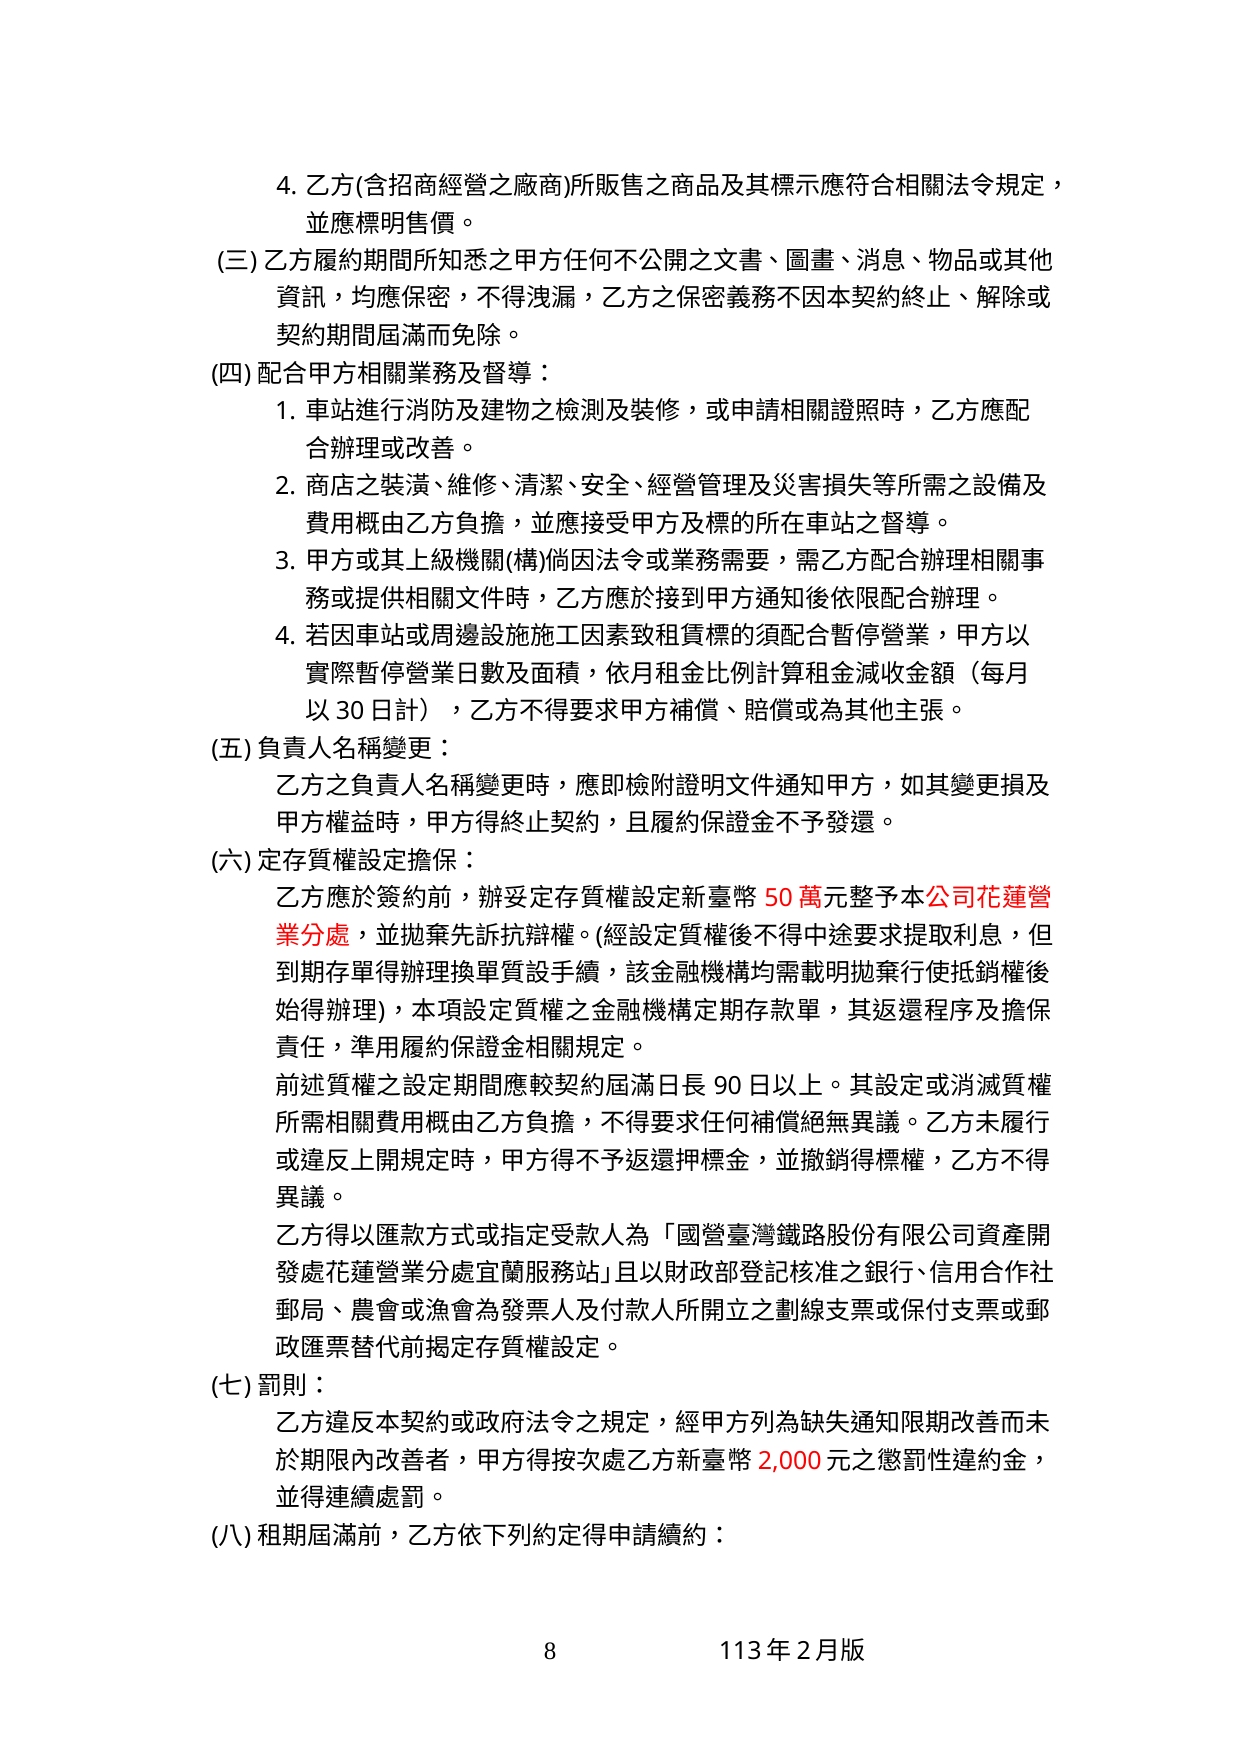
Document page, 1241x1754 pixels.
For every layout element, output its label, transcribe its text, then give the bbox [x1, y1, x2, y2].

list 若因車站或周邊設施施工因素致租賃標的須配合暫停營業，甲方以實際暫停營業日數及面積，依月租金比例計算租金減收金額（每月以30日計），乙方不得要求甲方補償、賠償或為其他主張。 [275, 614, 1047, 727]
text 乙方應於簽約前，辦妥定存質權設定新臺幣50萬元整予本公司花蓮營業分處，並拋棄先訴抗辯權。(經設定質權後不得中途要求提取利息，但到期存單得辦理換單質設手續，該金融機構均需載明拋棄行使抵銷權後始得辦理)，本項設定質權之金融機構定期存款單，其返還程序及擔保責任，準用履約保證金相關規定。 [275, 877, 1053, 1064]
text 乙方之負責人名稱變更時，應即檢附證明文件通知甲方，如其變更損及甲方權益時，甲方得終止契約，且履約保證金不予發還。 [275, 764, 1053, 839]
text (四) 配合甲方相關業務及督導： [211, 352, 1047, 389]
text (三) 乙方履約期間所知悉之甲方任何不公開之文書、圖畫、消息、物品或其他資訊，均應保密，不得洩漏，乙方之保密義務不因本契約終止、解除或契約期間屆滿而免除。 [217, 239, 1053, 352]
text 前述質權之設定期間應較契約屆滿日長90日以上。其設定或消滅質權所需相關費用概由乙方負擔，不得要求任何補償絕無異議。乙方未履行或違反上開規定時，甲方得不予返還押標金，並撤銷得標權，乙方不得異議。 [275, 1064, 1053, 1214]
text 乙方得以匯款方式或指定受款人為「國營臺灣鐵路股份有限公司資產開發處花蓮營業分處宜蘭服務站」且以財政部登記核准之銀行、信用合作社、郵局、農會或漁會為發票人及付款人所開立之劃線支票或保付支票或郵政匯票替代前揭定存質權設定。 [275, 1214, 1053, 1364]
text (八) 租期屆滿前，乙方依下列約定得申請續約： [211, 1514, 1047, 1552]
text 乙方違反本契約或政府法令之規定，經甲方列為缺失通知限期改善而未於期限內改善者，甲方得按次處乙方新臺幣2,000元之懲罰性違約金，並得連續處罰。 [275, 1402, 1053, 1514]
text (五) 負責人名稱變更： [211, 727, 1047, 764]
list 車站進行消防及建物之檢測及裝修，或申請相關證照時，乙方應配合辦理或改善。 [275, 389, 1047, 464]
text (七) 罰則： [211, 1364, 1047, 1402]
text (六) 定存質權設定擔保： [211, 839, 1047, 877]
list 商店之裝潢、維修、清潔、安全、經營管理及災害損失等所需之設備及費用概由乙方負擔，並應接受甲方及標的所在車站之督導。 [275, 464, 1047, 539]
list 乙方(含招商經營之廠商)所販售之商品及其標示應符合相關法令規定，並應標明售價。 [276, 164, 1047, 239]
list 甲方或其上級機關(構)倘因法令或業務需要，需乙方配合辦理相關事務或提供相關文件時，乙方應於接到甲方通知後依限配合辦理。 [275, 539, 1047, 614]
